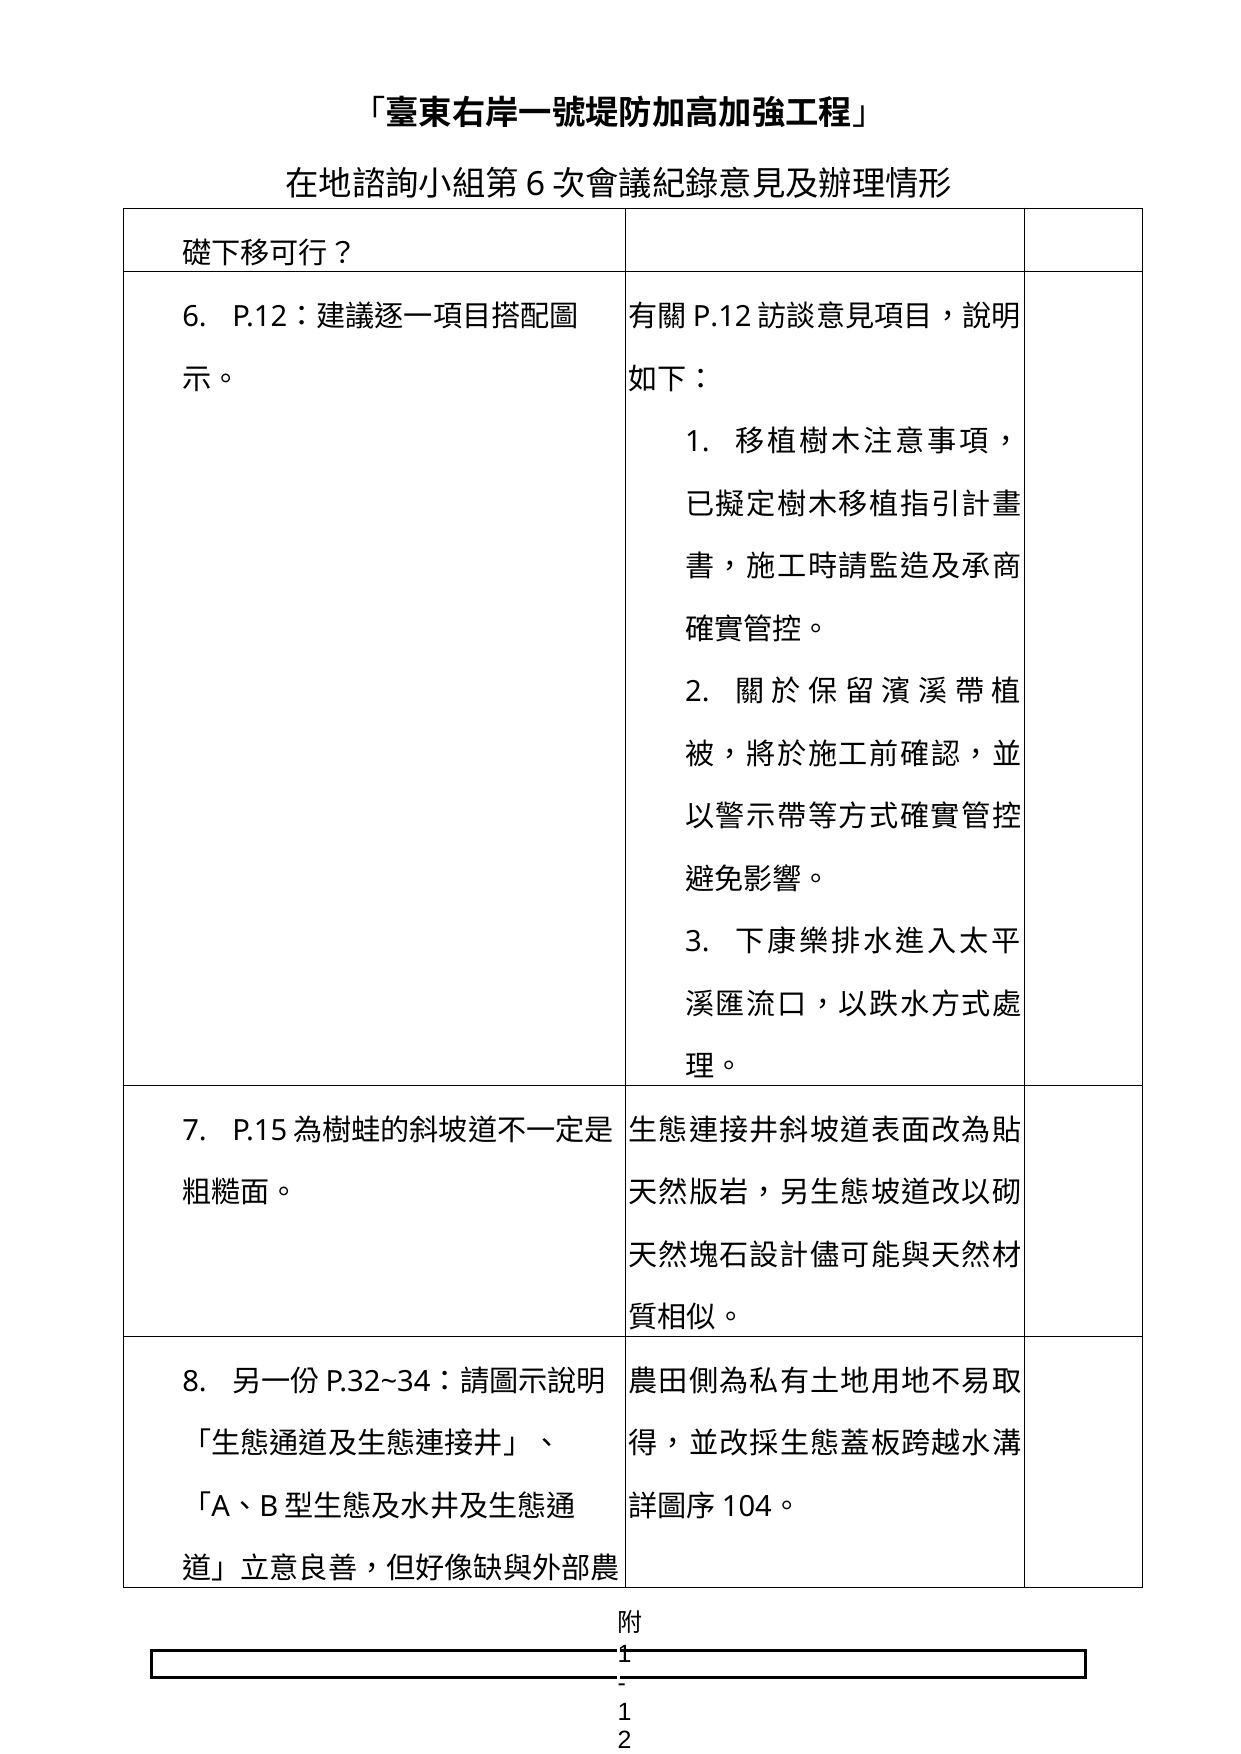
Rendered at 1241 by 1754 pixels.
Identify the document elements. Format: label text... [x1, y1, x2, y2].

table_cell 礎下移可行？ [124, 209, 625, 271]
table_cell 有關P.12訪談意見項目，說明如下： 移植樹木注意事項，已擬定樹木移植指引計畫書，施工時請監造及承商確實管控。 關於保留濱溪帶植被，將於施工前確認，並以警示帶等方式確實管控避免影響。 下康樂排水進入太平溪匯流口，以跌水方式處理。 [626, 272, 1024, 1085]
table_cell [1025, 209, 1142, 271]
table_cell [626, 209, 1024, 271]
table_cell P.12：建議逐一項目搭配圖示。 [124, 272, 625, 1085]
table_cell 另一份P.32~34：請圖示說明「生態通道及生態連接井」、「A、B型生態及水井及生態通道」立意良善，但好像缺與外部農 [124, 1337, 625, 1587]
table_cell P.15為樹蛙的斜坡道不一定是粗糙面。 [124, 1086, 625, 1336]
table_cell [1025, 1086, 1142, 1336]
table_cell [1025, 272, 1142, 1085]
table_cell [1025, 1337, 1142, 1587]
table_cell 農田側為私有土地用地不易取得，並改採生態蓋板跨越水溝詳圖序104。 [626, 1337, 1024, 1587]
table_cell 生態連接井斜坡道表面改為貼天然版岩，另生態坡道改以砌天然塊石設計儘可能與天然材質相似。 [626, 1086, 1024, 1336]
